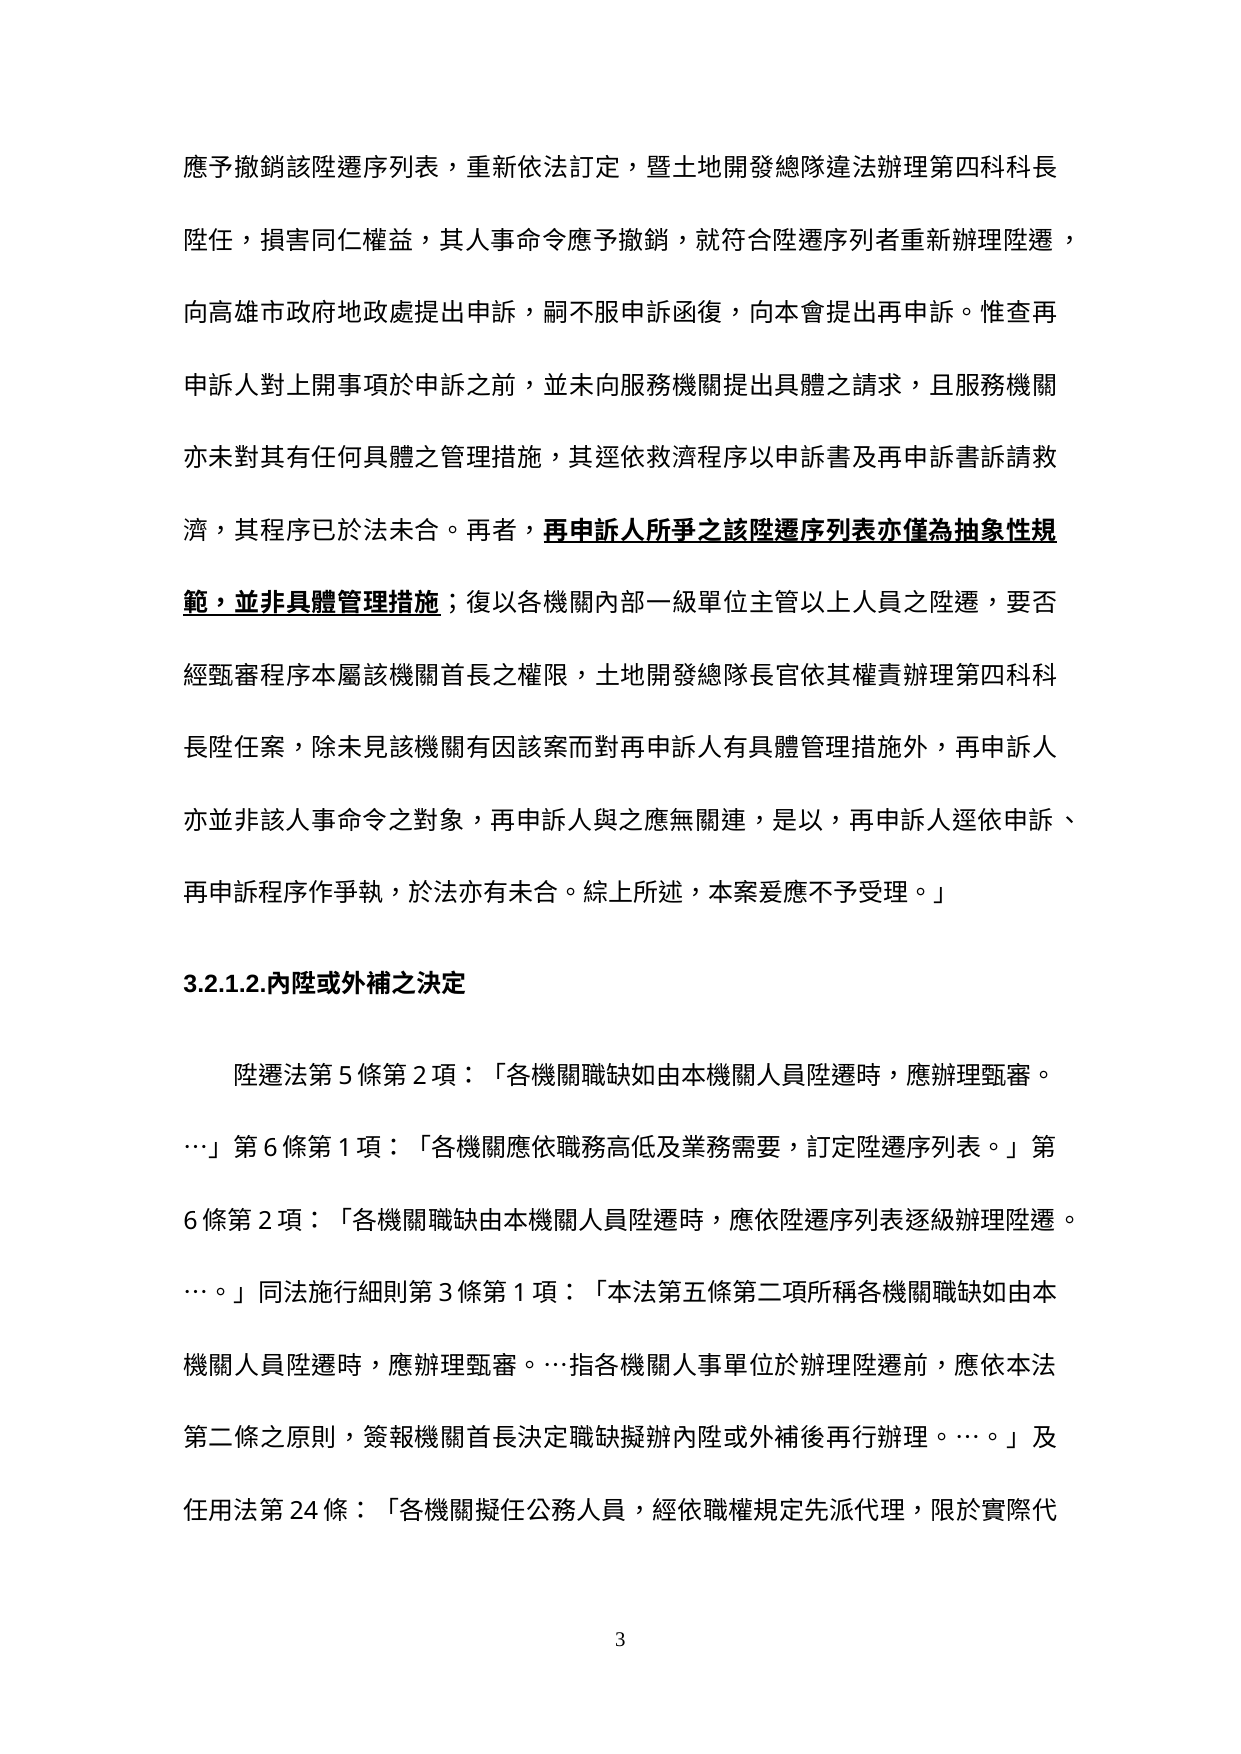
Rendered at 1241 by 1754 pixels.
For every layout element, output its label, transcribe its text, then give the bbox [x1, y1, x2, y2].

text 陞遷法第5條第2項：「各機關職缺如由本機關人員陞遷時，應辦理甄審。…」第6條第1項：「各機關應依職務高低及業務需要，訂定陞遷序列表。」第6條第2項：「各機關職缺由本機關人員陞遷時，應依陞遷序列表逐級辦理陞遷。…。」同法施行細則第3條第1項：「本法第五條第二項所稱各機關職缺如由本機關人員陞遷時，應辦理甄審。…指各機關人事單位於辦理陞遷前，應依本法第二條之原則，簽報機關首長決定職缺擬辦內陞或外補後再行辦理。…。」及任用法第24條：「各機關擬任公務人員，經依職權規定先派代理，限於實際代理之日起三個月內送請銓敘部銓敘審定。…經銓敘審定不合格者，應即停止其代理。」之規定，機關職務出缺時，應由人事單位簽報機關首長決定職缺擬辦內陞或外補，其採內陞者，即應依陞遷序列表所定序列逐級辦理甄審，並按甄審結果報請機關首長圈定陞補、發布派令。機關首長對於內陞或外補之決定應屬機關首長之合義務決定空間。例如保訓會（94）公審決字第0014號決定（以下簡稱「蔡逸媚案」）即指出：「機關遇有職務出缺時，機關首長本得衡酌業務需要裁量決定是否辦理甄補，並非具有該職務之任用資格者即當然陞任，是以，臺中行政法院縱早有一等書記官職缺，仍須由該院考量業務需要，依上開陞遷法規辦理內陞或外補，非當然由具有任用資格之復審人陞任該職務。」 [183, 1055, 1057, 1526]
subtitle 3.2.1.2.內陞或外補之決定 [183, 964, 1057, 1000]
text 例如保訓會（90）公申決字第0190號決定（以下簡稱「吳台生案」）謂：「公務人員不服服務機關辦理之陞遷而提出申訴、再申訴，須以有具體管理措施存在為前提，若無具體管理措施、管理措施已不存在、非對公務人員所為之管理措施或恐將來有損害其權益之管理措施發生而預行請求救濟，其所提申訴、再申訴於法皆屬不合。卷查本案再申訴人現任高雄市政府地政處土地開發總隊（以下簡稱土地開發總隊）薦任第七職等技士，因認高雄市政府地政處暨所屬機關人員陞遷序列表，未將一級單位主管納入及部分職務之陞遷序列不盡合理，應予撤銷該陞遷序列表，重新依法訂定，暨土地開發總隊違法辦理第四科科長陞任，損害同仁權益，其人事命令應予撤銷，就符合陞遷序列者重新辦理陞遷，向高雄市政府地政處提出申訴，嗣不服申訴函復，向本會提出再申訴。惟查再申訴人對上開事項於申訴之前，並未向服務機關提出具體之請求，且服務機關亦未對其有任何具體之管理措施，其逕依救濟程序以申訴書及再申訴書訴請救濟，其程序已於法未合。再者，再申訴人所爭之該陞遷序列表亦僅為抽象性規範，並非具體管理措施；復以各機關內部一級單位主管以上人員之陞遷，要否經甄審程序本屬該機關首長之權限，土地開發總隊長官依其權責辦理第四科科長陞任案，除未見該機關有因該案而對再申訴人有具體管理措施外，再申訴人亦並非該人事命令之對象，再申訴人與之應無關連，是以，再申訴人逕依申訴、再申訴程序作爭執，於法亦有未合。綜上所述，本案爰應不予受理。」 [183, 148, 1057, 909]
